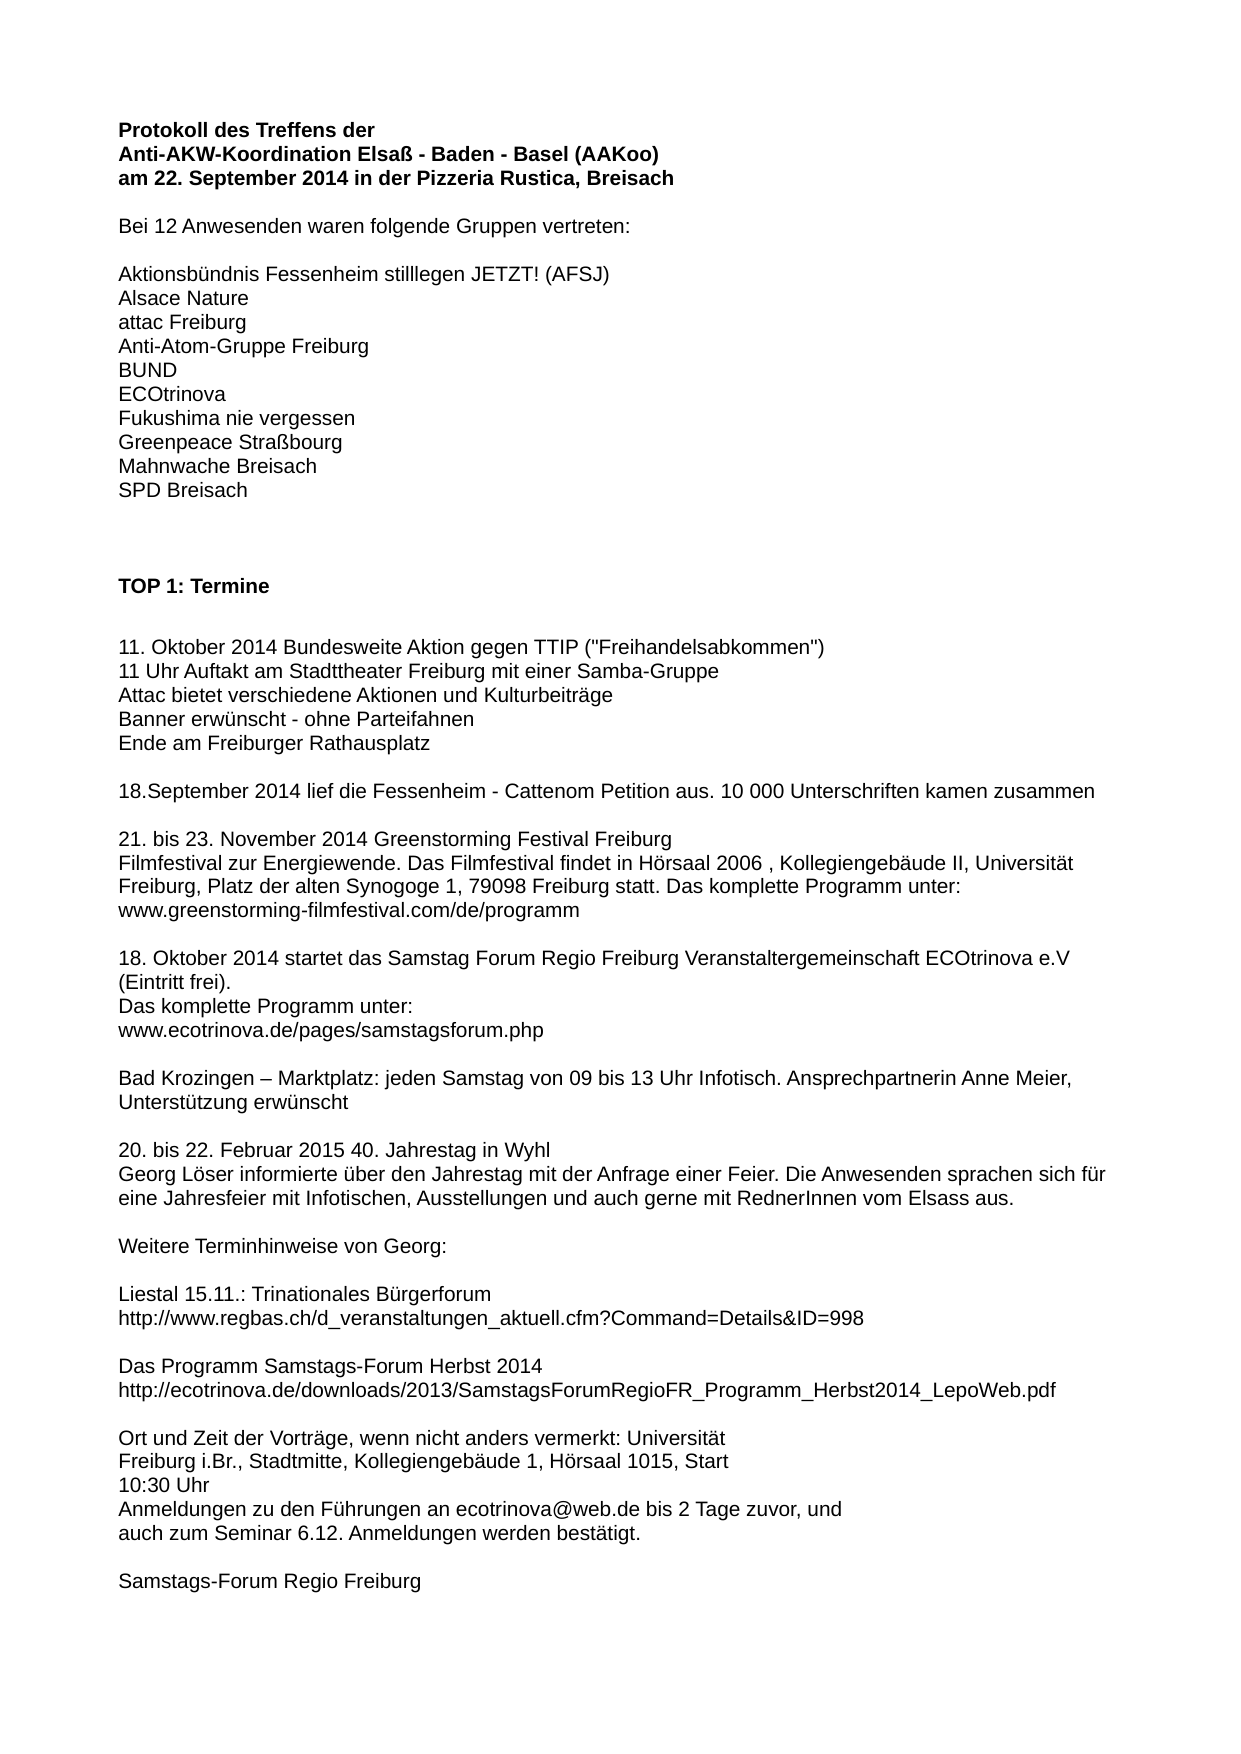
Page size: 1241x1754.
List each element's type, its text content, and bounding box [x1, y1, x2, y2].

text Das komplette Programm unter: [118, 994, 1122, 1018]
text Liestal 15.11.: Trinationales Bürgerforum [118, 1282, 1122, 1306]
text Das Programm Samstags-Forum Herbst 2014 [118, 1353, 1122, 1377]
text Greenpeace Straßbourg [118, 429, 1122, 453]
text 11. Oktober 2014 Bundesweite Aktion gegen TTIP ("Freihandelsabkommen") [118, 635, 1122, 659]
text www.ecotrinova.de/pages/samstagsforum.php [118, 1018, 1122, 1042]
text BUND [118, 358, 1122, 382]
text Fukushima nie vergessen [118, 406, 1122, 429]
text Mahnwache Breisach [118, 453, 1122, 477]
text Anti-AKW-Koordination Elsaß - Baden - Basel (AAKoo) [118, 142, 1122, 166]
text Weitere Terminhinweise von Georg: [118, 1234, 1122, 1258]
text Filmfestival zur Energiewende. Das Filmfestival findet in Hörsaal 2006 , Kollegiengebäude II, Universität Freiburg, Platz der alten Synogoge 1, 79098 Freiburg statt. Das komplette Programm unter: [118, 850, 1122, 898]
text Attac bietet verschiedene Aktionen und Kulturbeiträge [118, 683, 1122, 707]
text http://www.regbas.ch/d_veranstaltungen_aktuell.cfm?Command=Details&ID=998 [118, 1306, 1122, 1329]
text 18.September 2014 lief die Fessenheim - Cattenom Petition aus. 10 000 Unterschriften kamen zusammen [118, 778, 1122, 802]
text Georg Löser informierte über den Jahrestag mit der Anfrage einer Feier. Die Anwesenden sprachen sich für eine Jahresfeier mit Infotischen, Ausstellungen und auch gerne mit RednerInnen vom Elsass aus. [118, 1162, 1122, 1210]
subtitle TOP 1: Termine [118, 574, 1122, 598]
text 10:30 Uhr [118, 1473, 1122, 1497]
text ECOtrinova [118, 382, 1122, 406]
text am 22. September 2014 in der Pizzeria Rustica, Breisach [118, 166, 1122, 190]
text Banner erwünscht - ohne Parteifahnen [118, 707, 1122, 731]
text Alsace Nature [118, 286, 1122, 310]
text Bei 12 Anwesenden waren folgende Gruppen vertreten: [118, 214, 1122, 238]
text Anti-Atom-Gruppe Freiburg [118, 334, 1122, 358]
text Bad Krozingen – Marktplatz: jeden Samstag von 09 bis 13 Uhr Infotisch. Ansprechpartnerin Anne Meier, Unterstützung erwünscht [118, 1066, 1122, 1114]
text 18. Oktober 2014 startet das Samstag Forum Regio Freiburg Veranstaltergemeinschaft ECOtrinova e.V (Eintritt frei). [118, 946, 1122, 994]
text Anmeldungen zu den Führungen an ecotrinova@web.de bis 2 Tage zuvor, und [118, 1497, 1122, 1521]
text attac Freiburg [118, 310, 1122, 334]
text www.greenstorming-filmfestival.com/de/programm [118, 898, 1122, 922]
text 20. bis 22. Februar 2015 40. Jahrestag in Wyhl [118, 1138, 1122, 1162]
text Ort und Zeit der Vorträge, wenn nicht anders vermerkt: Universität [118, 1425, 1122, 1449]
text Freiburg i.Br., Stadtmitte, Kollegiengebäude 1, Hörsaal 1015, Start [118, 1449, 1122, 1473]
text SPD Breisach [118, 477, 1122, 501]
text Samstags-Forum Regio Freiburg [118, 1569, 1122, 1593]
text Protokoll des Treffens der [118, 118, 1122, 142]
text Aktionsbündnis Fessenheim stilllegen JETZT! (AFSJ) [118, 262, 1122, 286]
text 21. bis 23. November 2014 Greenstorming Festival Freiburg [118, 826, 1122, 850]
text Ende am Freiburger Rathausplatz [118, 731, 1122, 754]
text 11 Uhr Auftakt am Stadttheater Freiburg mit einer Samba-Gruppe [118, 659, 1122, 683]
text http://ecotrinova.de/downloads/2013/SamstagsForumRegioFR_Programm_Herbst2014_LepoWeb.pdf [118, 1377, 1122, 1401]
text auch zum Seminar 6.12. Anmeldungen werden bestätigt. [118, 1521, 1122, 1545]
